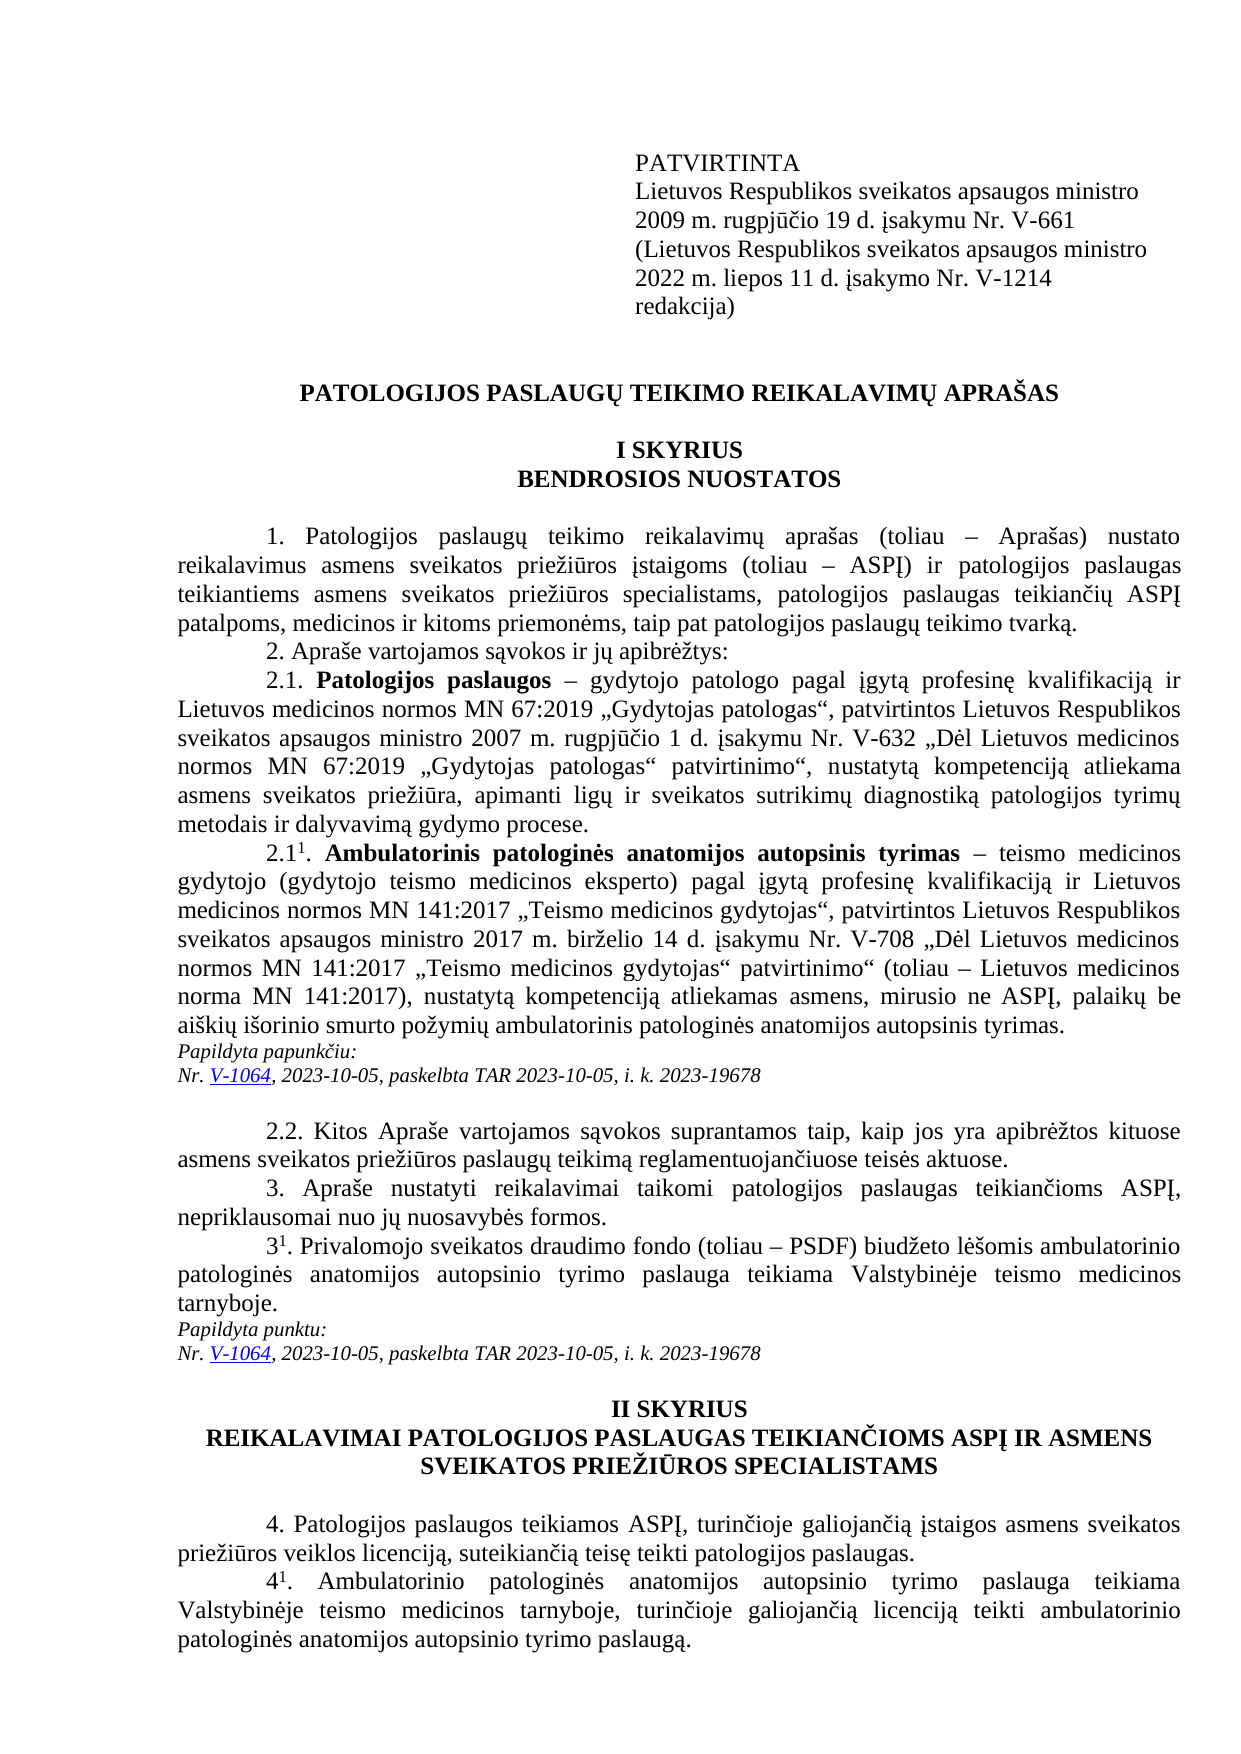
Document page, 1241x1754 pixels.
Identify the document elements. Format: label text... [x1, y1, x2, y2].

text 41. Ambulatorinio patologinės anatomijos autopsinio tyrimo paslauga teikiama Valstybinėje teismo medicinos tarnyboje, turinčioje galiojančią licenciją teikti ambulatorinio patologinės anatomijos autopsinio tyrimo paslaugą. [177, 1566, 1181, 1653]
text PATVIRTINTA [177, 148, 1181, 176]
text 2009 m. rugpjūčio 19 d. įsakymu Nr. V-661 [177, 205, 1181, 234]
text Nr. V-1064, 2023-10-05, paskelbta TAR 2023-10-05, i. k. 2023-19678 [177, 1341, 1181, 1365]
text 2022 m. liepos 11 d. įsakymo Nr. V-1214 [177, 263, 1181, 291]
text II SKYRIUS [177, 1394, 1181, 1423]
text 2.2. Kitos Apraše vartojamos sąvokos suprantamos taip, kaip jos yra apibrėžtos kituose asmens sveikatos priežiūros paslaugų teikimą reglamentuojančiuose teisės aktuose. [177, 1116, 1181, 1173]
text Papildyta punktu: [177, 1317, 1181, 1341]
text Lietuvos Respublikos sveikatos apsaugos ministro [177, 176, 1181, 205]
text Nr. V-1064, 2023-10-05, paskelbta TAR 2023-10-05, i. k. 2023-19678 [177, 1063, 1181, 1087]
text 1. Patologijos paslaugų teikimo reikalavimų aprašas (toliau – Aprašas) nustato reikalavimus asmens sveikatos priežiūros įstaigoms (toliau – ASPĮ) ir patologijos paslaugas teikiantiems asmens sveikatos priežiūros specialistams, patologijos paslaugas teikiančių ASPĮ patalpoms, medicinos ir kitoms priemonėms, taip pat patologijos paslaugų teikimo tvarką. [177, 521, 1181, 636]
text redakcija) [177, 291, 1181, 320]
text (Lietuvos Respublikos sveikatos apsaugos ministro [177, 234, 1181, 263]
text PATOLOGIJOS PASLAUGŲ TEIKIMO REIKALAVIMŲ APRAŠAS [177, 378, 1181, 406]
text 2.11. Ambulatorinis patologinės anatomijos autopsinis tyrimas – teismo medicinos gydytojo (gydytojo teismo medicinos eksperto) pagal įgytą profesinę kvalifikaciją ir Lietuvos medicinos normos MN 141:2017 „Teismo medicinos gydytojas“, patvirtintos Lietuvos Respublikos sveikatos apsaugos ministro 2017 m. birželio 14 d. įsakymu Nr. V-708 „Dėl Lietuvos medicinos normos MN 141:2017 „Teismo medicinos gydytojas“ patvirtinimo“ (toliau – Lietuvos medicinos norma MN 141:2017), nustatytą kompetenciją atliekamas asmens, mirusio ne ASPĮ, palaikų be aiškių išorinio smurto požymių ambulatorinis patologinės anatomijos autopsinis tyrimas. [177, 838, 1181, 1039]
text 3. Apraše nustatyti reikalavimai taikomi patologijos paslaugas teikiančioms ASPĮ, nepriklausomai nuo jų nuosavybės formos. [177, 1173, 1181, 1231]
text 31. Privalomojo sveikatos draudimo fondo (toliau – PSDF) biudžeto lėšomis ambulatorinio patologinės anatomijos autopsinio tyrimo paslauga teikiama Valstybinėje teismo medicinos tarnyboje. [177, 1231, 1181, 1317]
text I skyrius [177, 435, 1181, 464]
text Papildyta papunkčiu: [177, 1039, 1181, 1063]
text BENDROSIOS NUOSTATOS [177, 464, 1181, 493]
text 2. Apraše vartojamos sąvokos ir jų apibrėžtys: [177, 636, 1181, 665]
text 2.1. Patologijos paslaugos – gydytojo patologo pagal įgytą profesinę kvalifikaciją ir Lietuvos medicinos normos MN 67:2019 „Gydytojas patologas“, patvirtintos Lietuvos Respublikos sveikatos apsaugos ministro 2007 m. rugpjūčio 1 d. įsakymu Nr. V-632 „Dėl Lietuvos medicinos normos MN 67:2019 „Gydytojas patologas“ patvirtinimo“, nustatytą kompetenciją atliekama asmens sveikatos priežiūra, apimanti ligų ir sveikatos sutrikimų diagnostiką patologijos tyrimų metodais ir dalyvavimą gydymo procese. [177, 665, 1181, 838]
text 4. Patologijos paslaugos teikiamos ASPĮ, turinčioje galiojančią įstaigos asmens sveikatos priežiūros veiklos licenciją, suteikiančią teisę teikti patologijos paslaugas. [177, 1509, 1181, 1566]
text REIKALAVIMAI PATOLOGIJOS PASLAUGAS TEIKIANČIOMS ASPĮ IR ASMENS SVEIKATOS PRIEŽIŪROS SPECIALISTAMS [177, 1423, 1181, 1480]
